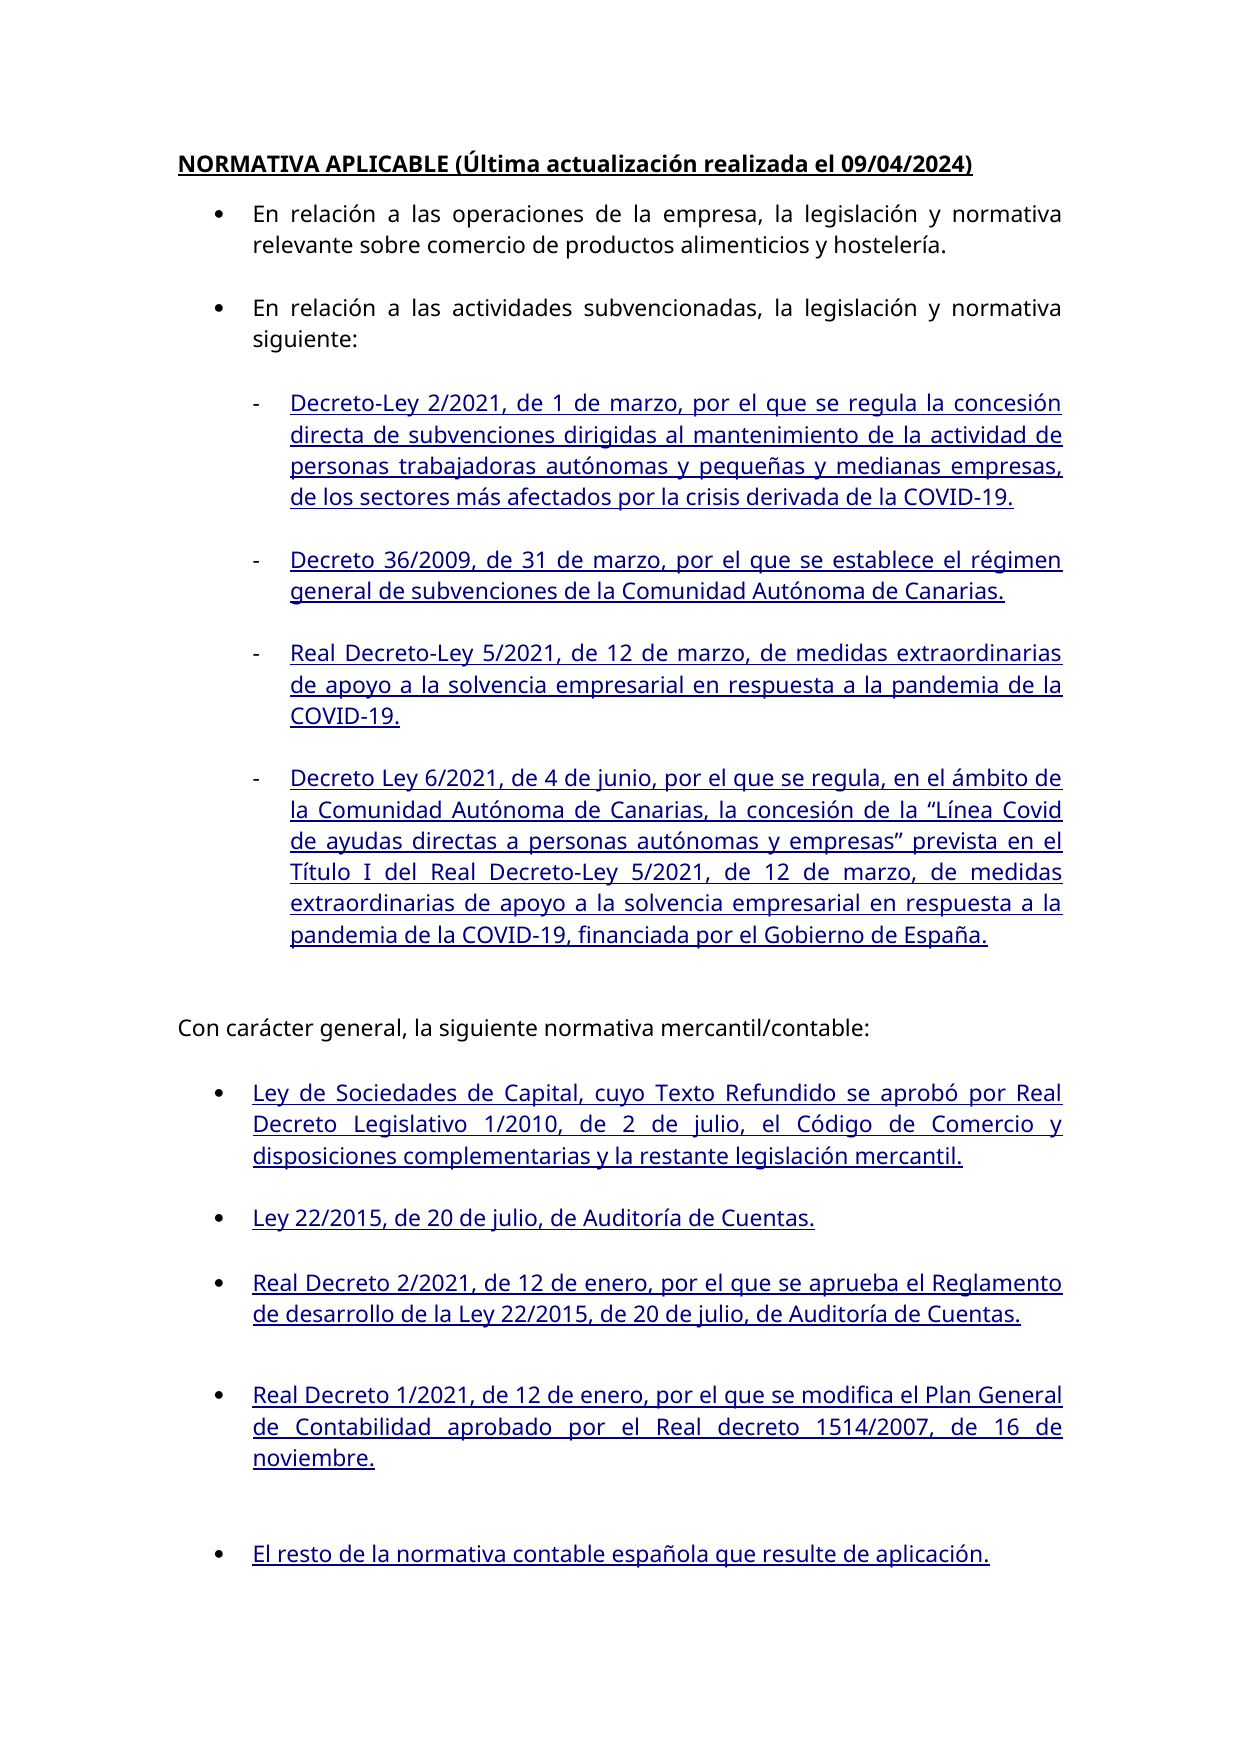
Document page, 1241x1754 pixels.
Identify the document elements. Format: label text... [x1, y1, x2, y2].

text Con carácter general, la siguiente normativa mercantil/contable: [177, 1012, 1063, 1044]
list Real Decreto-Ley 5/2021, de 12 de marzo, de medidas extraordinarias de apoyo a la solvencia empresarial en respuesta a la pandemia de la COVID-19. [252, 637, 1063, 731]
list Real Decreto 1/2021, de 12 de enero, por el que se modifica el Plan General de Contabilidad aprobado por el Real decreto 1514/2007, de 16 de noviembre. [215, 1379, 1063, 1473]
list Real Decreto 2/2021, de 12 de enero, por el que se aprueba el Reglamento de desarrollo de la Ley 22/2015, de 20 de julio, de Auditoría de Cuentas. [215, 1267, 1063, 1329]
list Decreto 36/2009, de 31 de marzo, por el que se establece el régimen general de subvenciones de la Comunidad Autónoma de Canarias. [252, 544, 1063, 606]
list Ley de Sociedades de Capital, cuyo Texto Refundido se aprobó por Real Decreto Legislativo 1/2010, de 2 de julio, el Código de Comercio y disposiciones complementarias y la restante legislación mercantil. [215, 1077, 1063, 1171]
list Decreto-Ley 2/2021, de 1 de marzo, por el que se regula la concesión directa de subvenciones dirigidas al mantenimiento de la actividad de personas trabajadoras autónomas y pequeñas y medianas empresas, de los sectores más afectados por la crisis derivada de la COVID-19. [252, 387, 1063, 512]
list El resto de la normativa contable española que resulte de aplicación. [215, 1538, 1063, 1569]
list En relación a las actividades subvencionadas, la legislación y normativa siguiente: [215, 291, 1063, 354]
list Ley 22/2015, de 20 de julio, de Auditoría de Cuentas. [215, 1202, 1063, 1233]
text NORMATIVA APLICABLE (Última actualización realizada el 09/04/2024) [177, 148, 1063, 179]
list Decreto Ley 6/2021, de 4 de junio, por el que se regula, en el ámbito de la Comunidad Autónoma de Canarias, la concesión de la “Línea Covid de ayudas directas a personas autónomas y empresas” prevista en el Título I del Real Decreto-Ley 5/2021, de 12 de marzo, de medidas extraordinarias de apoyo a la solvencia empresarial en respuesta a la pandemia de la COVID-19, financiada por el Gobierno de España. [252, 762, 1063, 950]
list En relación a las operaciones de la empresa, la legislación y normativa relevante sobre comercio de productos alimenticios y hostelería. [215, 198, 1063, 260]
